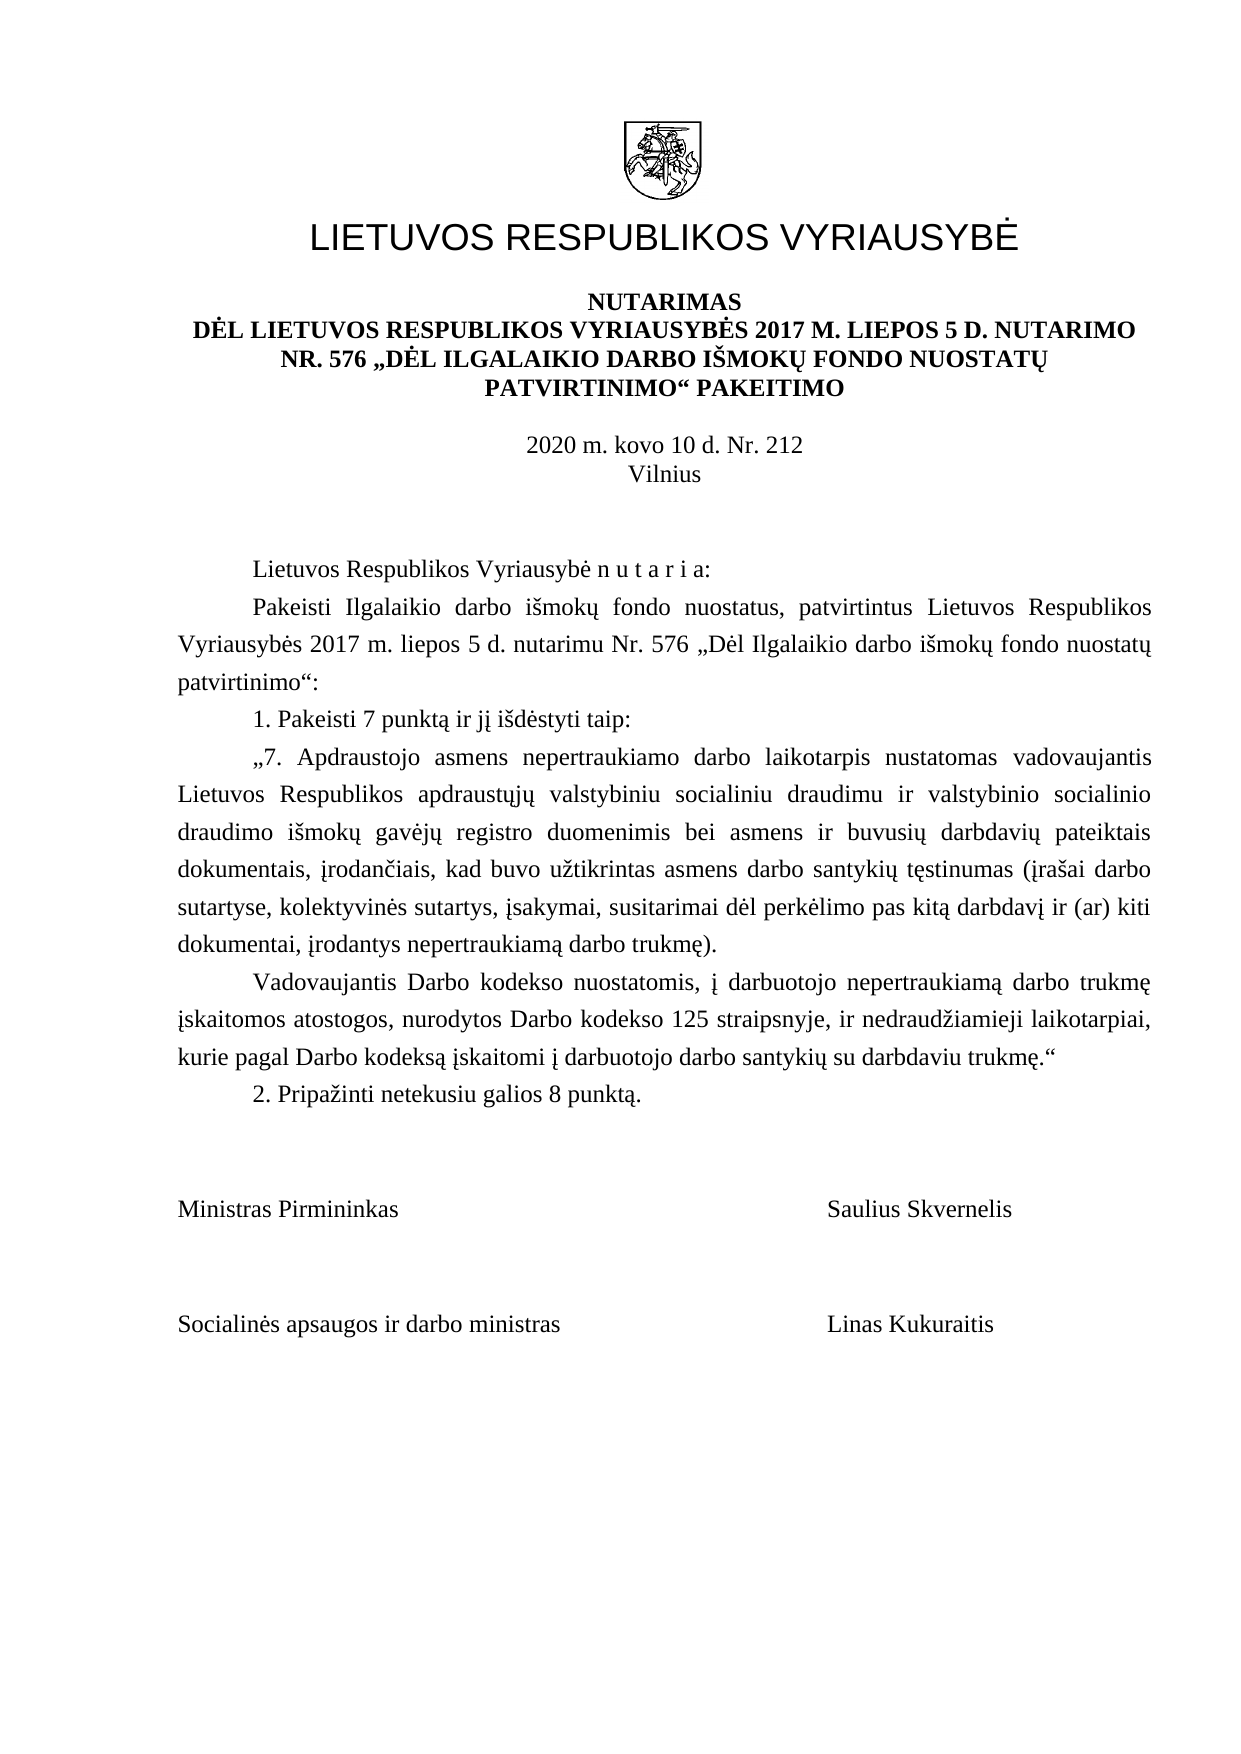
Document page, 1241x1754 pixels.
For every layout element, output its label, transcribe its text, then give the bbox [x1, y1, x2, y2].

text Socialinės apsaugos ir darbo ministras Linas Kukuraitis [177, 1309, 1152, 1338]
text DĖL LIETUVOS RESPUBLIKOS VYRIAUSYBĖS 2017 M. LIEPOS 5 D. NUTARIMO NR. 576 „DĖL ILGALAIKIO DARBO IŠMOKŲ FONDO NUOSTATŲ PATVIRTINIMO“ PAKEITIMO [177, 316, 1152, 402]
text Vilnius [177, 459, 1152, 488]
text 2020 m. kovo 10 d. Nr. 212 [177, 431, 1152, 459]
text 1. Pakeisti 7 punktą ir jį išdėstyti taip: [177, 696, 1152, 733]
text Pakeisti Ilgalaikio darbo išmokų fondo nuostatus, patvirtintus Lietuvos Respublikos Vyriausybės 2017 m. liepos 5 d. nutarimu Nr. 576 „Dėl Ilgalaikio darbo išmokų fondo nuostatų patvirtinimo“: [177, 583, 1152, 696]
text „7. Apdraustojo asmens nepertraukiamo darbo laikotarpis nustatomas vadovaujantis Lietuvos Respublikos apdraustųjų valstybiniu socialiniu draudimu ir valstybinio socialinio draudimo išmokų gavėjų registro duomenimis bei asmens ir buvusių darbdavių pateiktais dokumentais, įrodančiais, kad buvo užtikrintas asmens darbo santykių tęstinumas (įrašai darbo sutartyse, kolektyvinės sutartys, įsakymai, susitarimai dėl perkėlimo pas kitą darbdavį ir (ar) kiti dokumentai, įrodantys nepertraukiamą darbo trukmę). [177, 733, 1152, 958]
text Vadovaujantis Darbo kodekso nuostatomis, į darbuotojo nepertraukiamą darbo trukmę įskaitomos atostogos, nurodytos Darbo kodekso 125 straipsnyje, ir nedraudžiamieji laikotarpiai, kurie pagal Darbo kodeksą įskaitomi į darbuotojo darbo santykių su darbdaviu trukmę.“ [177, 958, 1152, 1071]
text Lietuvos Respublikos Vyriausybė n u t a r i a: [177, 546, 1152, 583]
text Lietuvos Respublikos Vyriausybė [177, 215, 1152, 258]
text nutarimas [177, 287, 1152, 316]
text 2. Pripažinti netekusiu galios 8 punktą. [177, 1071, 1152, 1108]
text Ministras Pirmininkas Saulius Skvernelis [177, 1194, 1152, 1223]
